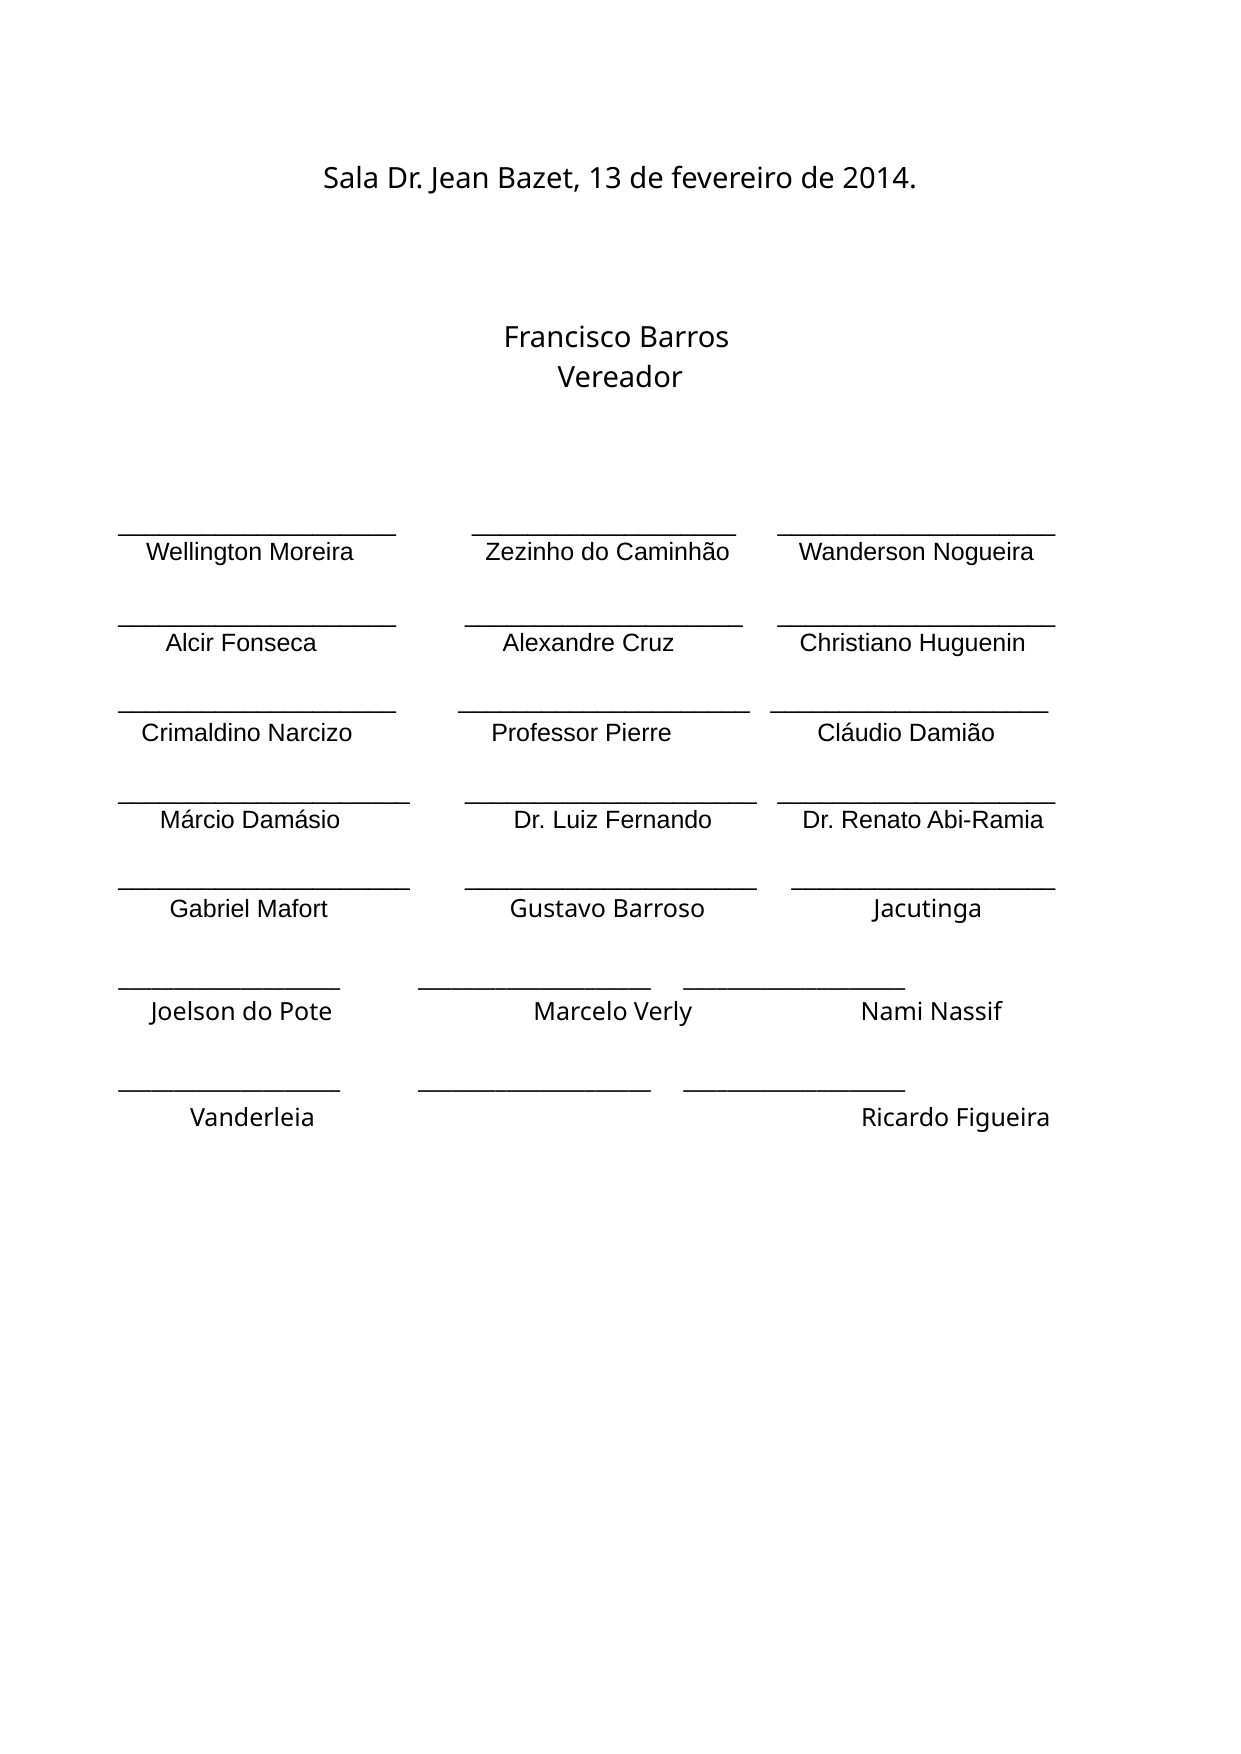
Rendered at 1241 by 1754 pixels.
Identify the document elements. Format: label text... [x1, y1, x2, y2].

text Vanderleia Ricardo Figueira [118, 1096, 1122, 1135]
text Sala Dr. Jean Bazet, 13 de fevereiro de 2014. [118, 158, 1122, 197]
text Alcir Fonseca Alexandre Cruz Christiano Huguenin [118, 628, 1122, 656]
text ____________________ ___________________ ____________________ [118, 508, 1122, 537]
text ____________________ _____________________ ____________________ [118, 1061, 1122, 1096]
text ____________________ ____________________ ____________________ [118, 599, 1122, 628]
text Vereador [118, 356, 1122, 396]
text Márcio Damásio Dr. Luiz Fernando Dr. Renato Abi-Ramia [118, 805, 1122, 834]
text _____________________ _____________________ ___________________ [118, 862, 1122, 891]
text Crimaldino Narcizo Professor Pierre Cláudio Damião [118, 714, 1122, 747]
text Francisco Barros [118, 317, 1122, 356]
text Wellington Moreira Zezinho do Caminhão Wanderson Nogueira [118, 537, 1122, 566]
text ____________________ _____________________ ____________________ [118, 685, 1122, 714]
text Gabriel Mafort Gustavo Barroso Jacutinga [118, 891, 1122, 925]
text ____________________ _____________________ ____________________ [118, 959, 1122, 993]
text Joelson do Pote Marcelo Verly Nami Nassif [118, 993, 1122, 1027]
text _____________________ _____________________ ____________________ [118, 776, 1122, 805]
